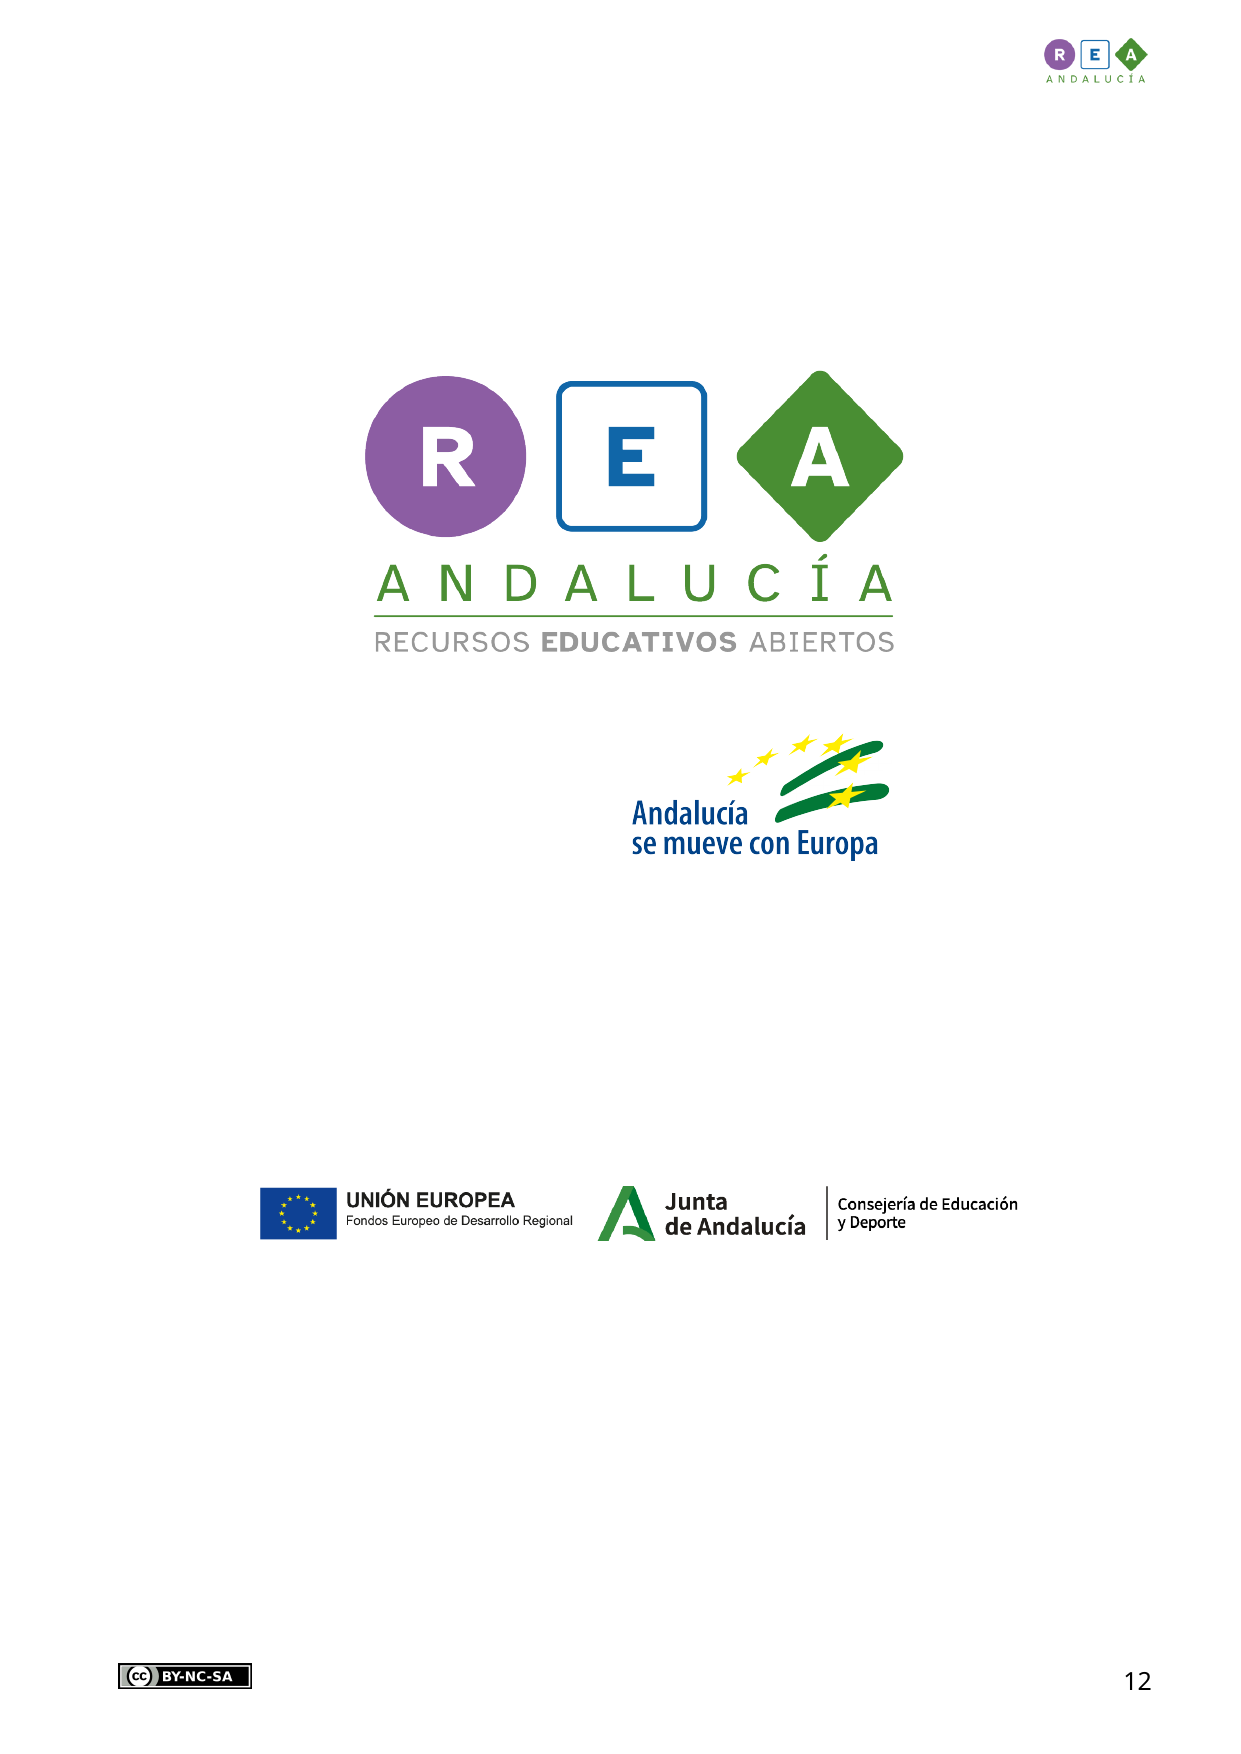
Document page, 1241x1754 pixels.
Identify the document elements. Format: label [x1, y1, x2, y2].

picture [118, 1663, 536, 1698]
picture [1039, 33, 1152, 88]
picture [339, 215, 931, 861]
picture [239, 1169, 1031, 1260]
